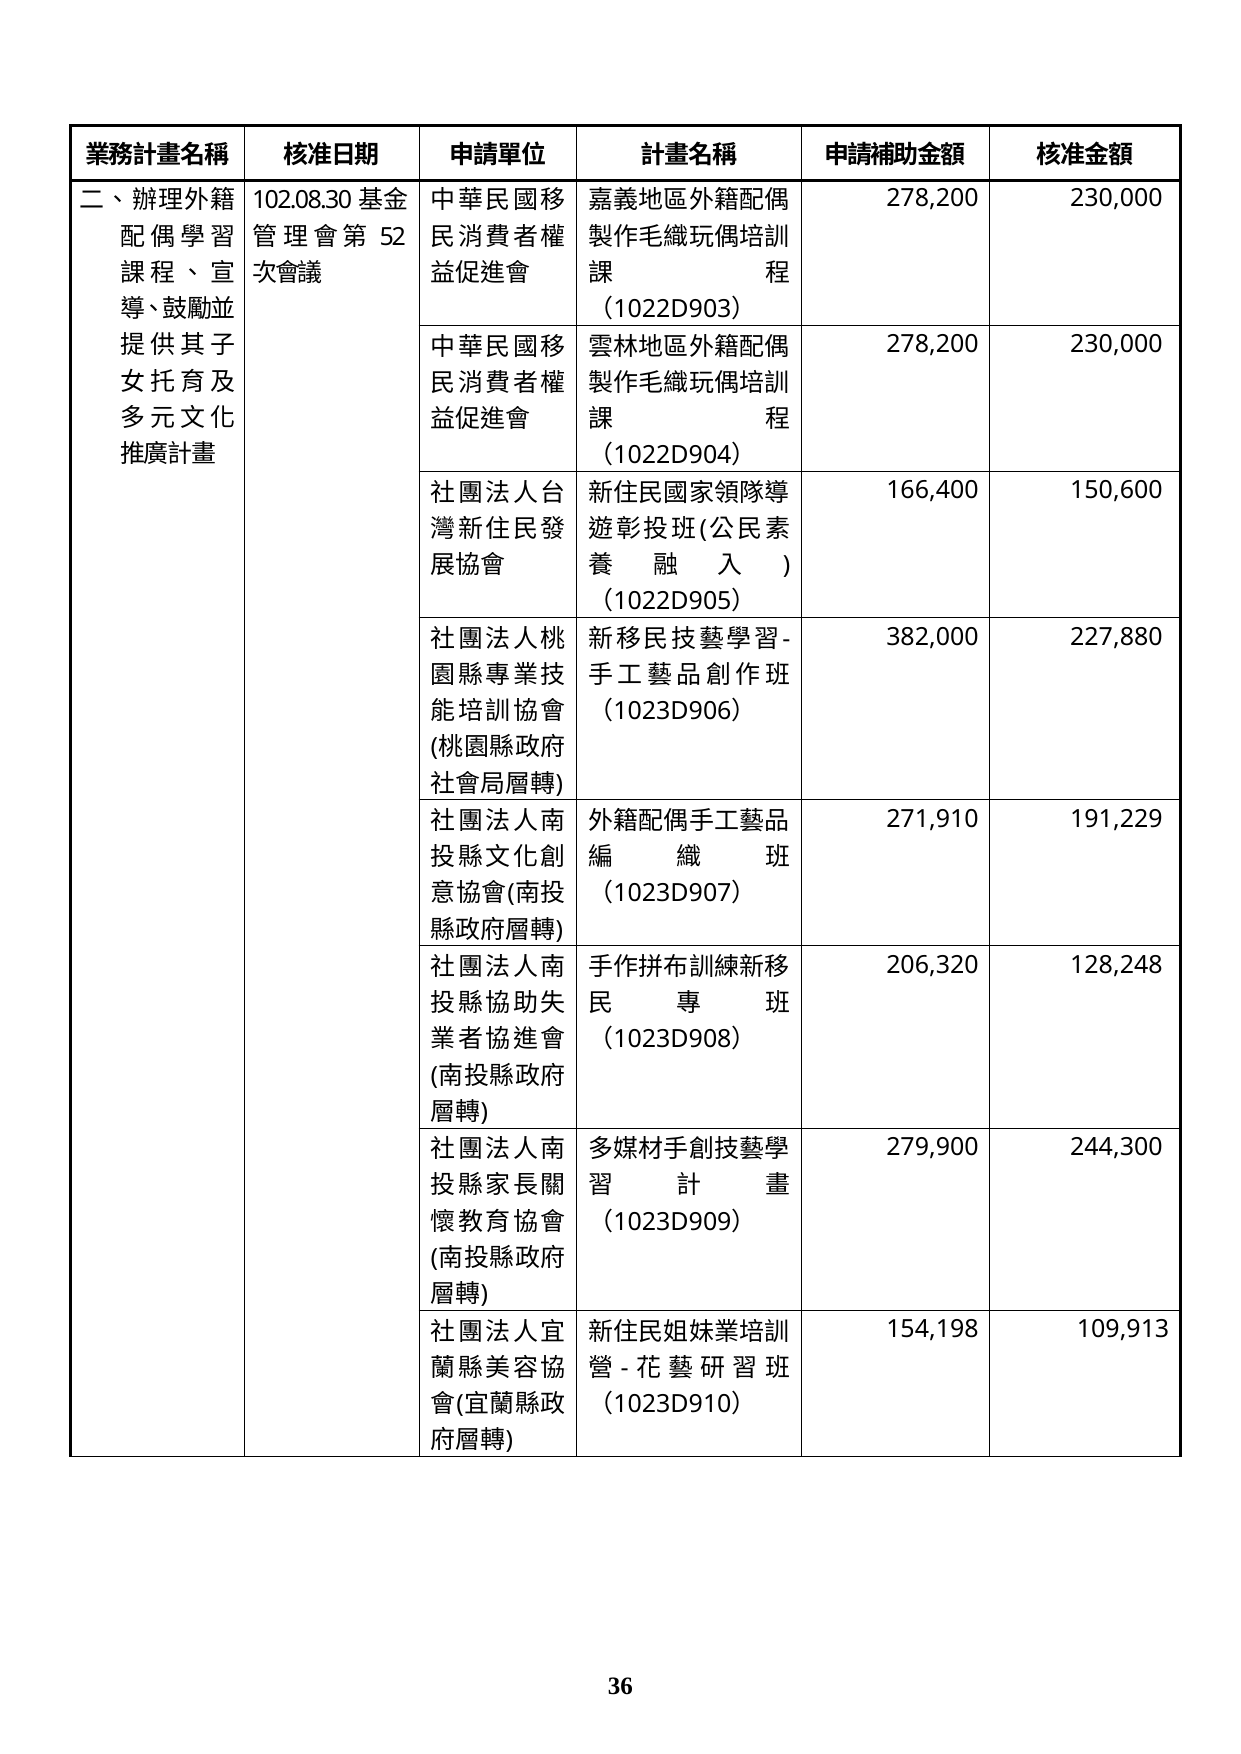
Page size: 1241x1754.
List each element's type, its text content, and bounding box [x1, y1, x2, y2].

table_cell 社團法人南投縣文化創意協會(南投縣政府層轉) [420, 800, 576, 945]
table_cell 中華民國移民消費者權益促進會 [420, 182, 576, 325]
table_cell 嘉義地區外籍配偶製作毛織玩偶培訓課程（1022D903） [577, 182, 801, 325]
table_cell 社團法人台灣新住民發展協會 [420, 472, 576, 617]
table_cell 230,000 [990, 326, 1179, 471]
table_cell 中華民國移民消費者權益促進會 [420, 326, 576, 471]
table_header 業務計畫名稱 [72, 127, 244, 179]
table_cell 二、辦理外籍配偶學習課程、宣導、鼓勵並提供其子女托育及多元文化推廣計畫 [72, 182, 244, 1456]
table_cell 外籍配偶手工藝品編織班（1023D907） [577, 800, 801, 945]
table_cell 102.08.30基金管理會第52次會議 [245, 182, 419, 1456]
table_cell 271,910 [802, 800, 989, 945]
table_cell 150,600 [990, 472, 1179, 617]
table_cell 382,000 [802, 618, 989, 799]
table_cell 128,248 [990, 946, 1179, 1128]
table_header 申請補助金額 [802, 127, 989, 179]
table_cell 手作拼布訓練新移民專班（1023D908） [577, 946, 801, 1128]
table_cell 新住民姐妹業培訓營-花藝研習班（1023D910） [577, 1311, 801, 1456]
table_cell 社團法人南投縣家長關懷教育協會(南投縣政府層轉) [420, 1129, 576, 1310]
table_cell 109,913 [990, 1311, 1179, 1456]
table_cell 278,200 [802, 326, 989, 471]
table_cell 雲林地區外籍配偶製作毛織玩偶培訓課程（1022D904） [577, 326, 801, 471]
table_cell 206,320 [802, 946, 989, 1128]
table_cell 230,000 [990, 182, 1179, 325]
table_cell 社團法人桃園縣專業技能培訓協會(桃園縣政府社會局層轉) [420, 618, 576, 799]
table_header 申請單位 [420, 127, 576, 179]
table_cell 244,300 [990, 1129, 1179, 1310]
table_cell 多媒材手創技藝學習計畫（1023D909） [577, 1129, 801, 1310]
table_cell 227,880 [990, 618, 1179, 799]
table_cell 新住民國家領隊導遊彰投班(公民素養融入)（1022D905） [577, 472, 801, 617]
table_cell 279,900 [802, 1129, 989, 1310]
table_header 核准金額 [990, 127, 1179, 179]
table_cell 新移民技藝學習-手工藝品創作班（1023D906） [577, 618, 801, 799]
table_cell 278,200 [802, 182, 989, 325]
table_header 核准日期 [245, 127, 419, 179]
table_header 計畫名稱 [577, 127, 801, 179]
table_cell 166,400 [802, 472, 989, 617]
table_cell 社團法人宜蘭縣美容協會(宜蘭縣政府層轉) [420, 1311, 576, 1456]
table_cell 154,198 [802, 1311, 989, 1456]
table_cell 社團法人南投縣協助失業者協進會(南投縣政府層轉) [420, 946, 576, 1128]
table_cell 191,229 [990, 800, 1179, 945]
